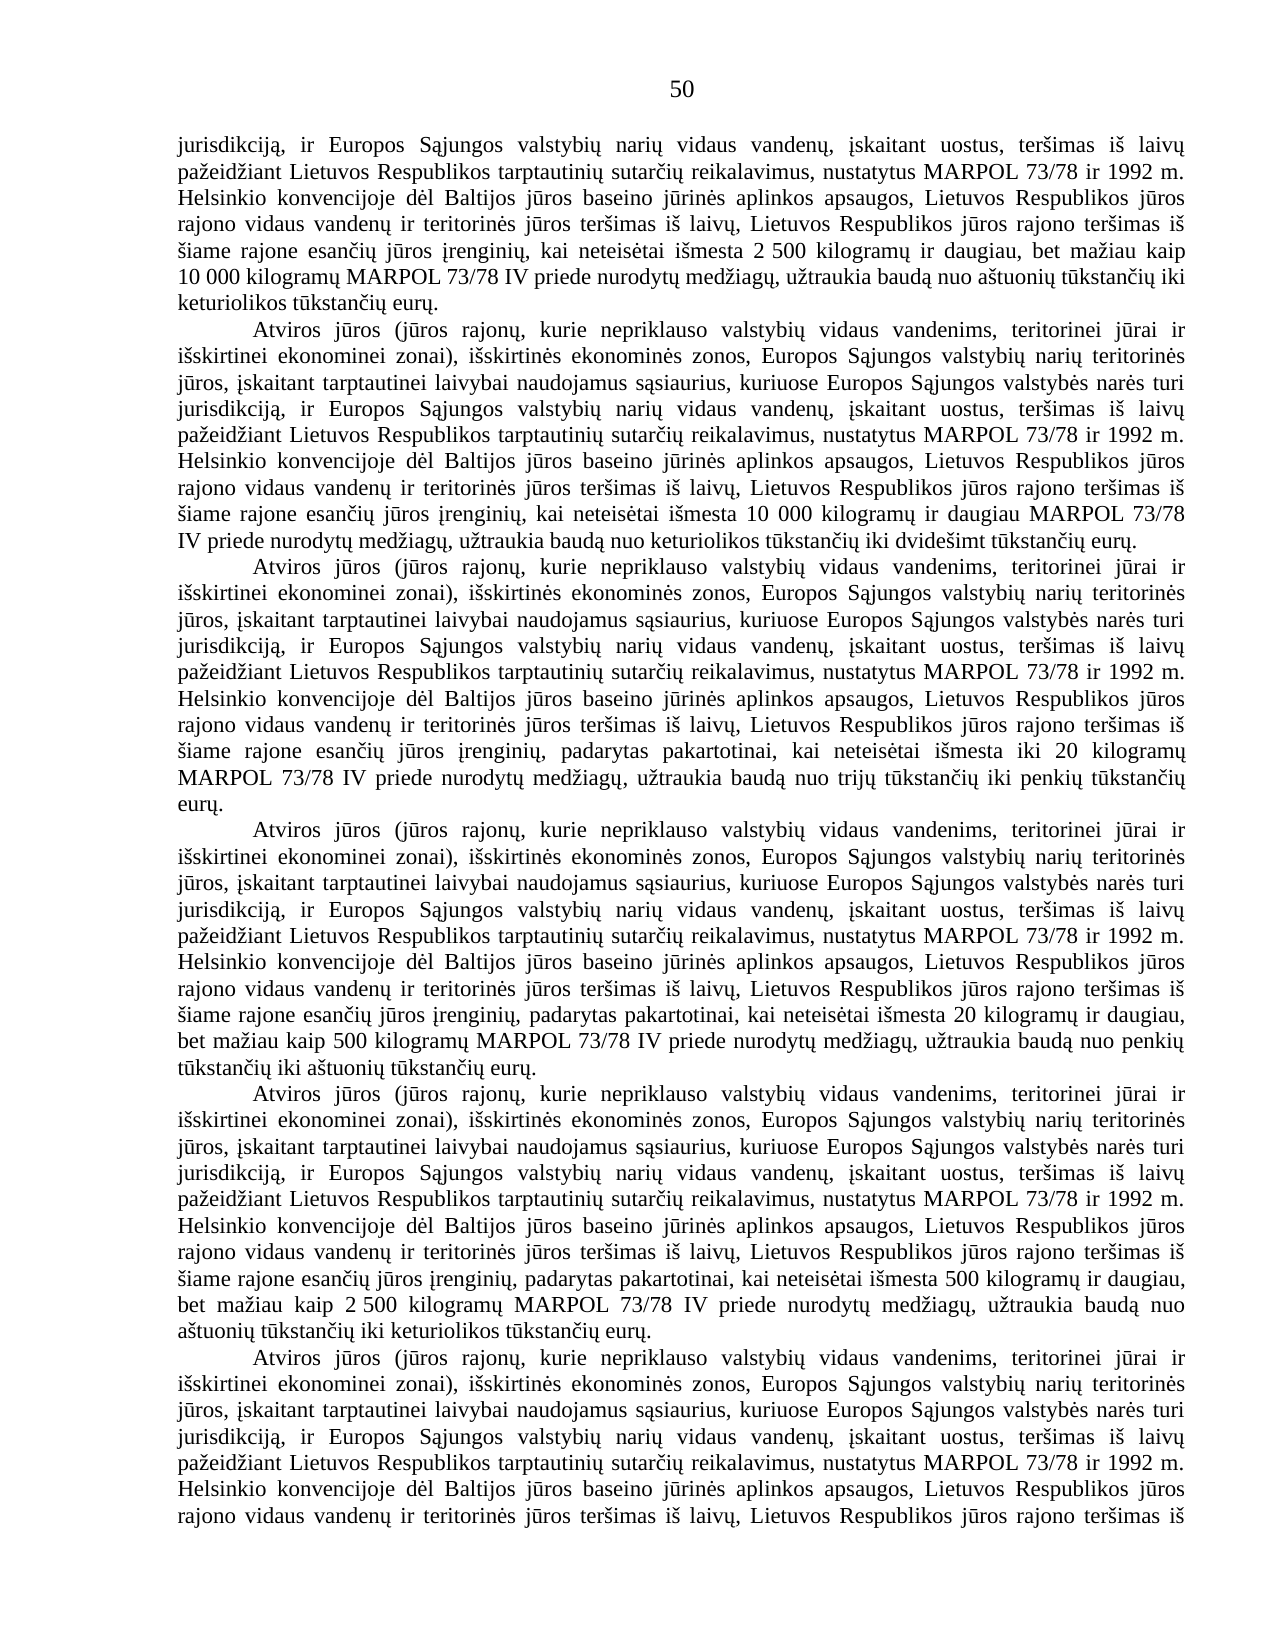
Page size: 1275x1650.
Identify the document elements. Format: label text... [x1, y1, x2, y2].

text Atviros jūros (jūros rajonų, kurie nepriklauso valstybių vidaus vandenims, teritorinei jūrai ir išskirtinei ekonominei zonai), išskirtinės ekonominės zonos, Europos Sąjungos valstybių narių teritorinės jūros, įskaitant tarptautinei laivybai naudojamus sąsiaurius, kuriuose Europos Sąjungos valstybės narės turi jurisdikciją, ir Europos Sąjungos valstybių narių vidaus vandenų, įskaitant uostus, teršimas iš laivų pažeidžiant Lietuvos Respublikos tarptautinių sutarčių reikalavimus, nustatytus MARPOL 73/78 ir 1992 m. Helsinkio konvencijoje dėl Baltijos jūros baseino jūrinės aplinkos apsaugos, Lietuvos Respublikos jūros rajono vidaus vandenų ir teritorinės jūros teršimas iš laivų, Lietuvos Respublikos jūros rajono teršimas iš šiame rajone esančių jūros įrenginių, padarytas pakartotinai, kai neteisėtai išmesta 20 kilogramų ir daugiau, bet mažiau kaip 500 kilogramų MARPOL 73/78 IV priede nurodytų medžiagų, užtraukia baudą nuo penkių tūkstančių iki aštuonių tūkstančių eurų. [177, 817, 1186, 1080]
text jurisdikciją, ir Europos Sąjungos valstybių narių vidaus vandenų, įskaitant uostus, teršimas iš laivų pažeidžiant Lietuvos Respublikos tarptautinių sutarčių reikalavimus, nustatytus MARPOL 73/78 ir 1992 m. Helsinkio konvencijoje dėl Baltijos jūros baseino jūrinės aplinkos apsaugos, Lietuvos Respublikos jūros rajono vidaus vandenų ir teritorinės jūros teršimas iš laivų, Lietuvos Respublikos jūros rajono teršimas iš šiame rajone esančių jūros įrenginių, kai neteisėtai išmesta 2 500 kilogramų ir daugiau, bet mažiau kaip 10 000 kilogramų MARPOL 73/78 IV priede nurodytų medžiagų, užtraukia baudą nuo aštuonių tūkstančių iki keturiolikos tūkstančių eurų. [177, 131, 1186, 316]
text Atviros jūros (jūros rajonų, kurie nepriklauso valstybių vidaus vandenims, teritorinei jūrai ir išskirtinei ekonominei zonai), išskirtinės ekonominės zonos, Europos Sąjungos valstybių narių teritorinės jūros, įskaitant tarptautinei laivybai naudojamus sąsiaurius, kuriuose Europos Sąjungos valstybės narės turi jurisdikciją, ir Europos Sąjungos valstybių narių vidaus vandenų, įskaitant uostus, teršimas iš laivų pažeidžiant Lietuvos Respublikos tarptautinių sutarčių reikalavimus, nustatytus MARPOL 73/78 ir 1992 m. Helsinkio konvencijoje dėl Baltijos jūros baseino jūrinės aplinkos apsaugos, Lietuvos Respublikos jūros rajono vidaus vandenų ir teritorinės jūros teršimas iš laivų, Lietuvos Respublikos jūros rajono teršimas iš šiame rajone esančių jūros įrenginių, kai neteisėtai išmesta 10 000 kilogramų ir daugiau MARPOL 73/78 IV priede nurodytų medžiagų, užtraukia baudą nuo keturiolikos tūkstančių iki dvidešimt tūkstančių eurų. [177, 316, 1186, 553]
text Atviros jūros (jūros rajonų, kurie nepriklauso valstybių vidaus vandenims, teritorinei jūrai ir išskirtinei ekonominei zonai), išskirtinės ekonominės zonos, Europos Sąjungos valstybių narių teritorinės jūros, įskaitant tarptautinei laivybai naudojamus sąsiaurius, kuriuose Europos Sąjungos valstybės narės turi jurisdikciją, ir Europos Sąjungos valstybių narių vidaus vandenų, įskaitant uostus, teršimas iš laivų pažeidžiant Lietuvos Respublikos tarptautinių sutarčių reikalavimus, nustatytus MARPOL 73/78 ir 1992 m. Helsinkio konvencijoje dėl Baltijos jūros baseino jūrinės aplinkos apsaugos, Lietuvos Respublikos jūros rajono vidaus vandenų ir teritorinės jūros teršimas iš laivų, Lietuvos Respublikos jūros rajono teršimas iš šiame rajone esančių jūros įrenginių, padarytas pakartotinai, kai neteisėtai išmesta 500 kilogramų ir daugiau, bet mažiau kaip 2 500 kilogramų MARPOL 73/78 IV priede nurodytų medžiagų, užtraukia baudą nuo aštuonių tūkstančių iki keturiolikos tūkstančių eurų. [177, 1080, 1186, 1344]
text Atviros jūros (jūros rajonų, kurie nepriklauso valstybių vidaus vandenims, teritorinei jūrai ir išskirtinei ekonominei zonai), išskirtinės ekonominės zonos, Europos Sąjungos valstybių narių teritorinės jūros, įskaitant tarptautinei laivybai naudojamus sąsiaurius, kuriuose Europos Sąjungos valstybės narės turi jurisdikciją, ir Europos Sąjungos valstybių narių vidaus vandenų, įskaitant uostus, teršimas iš laivų pažeidžiant Lietuvos Respublikos tarptautinių sutarčių reikalavimus, nustatytus MARPOL 73/78 ir 1992 m. Helsinkio konvencijoje dėl Baltijos jūros baseino jūrinės aplinkos apsaugos, Lietuvos Respublikos jūros rajono vidaus vandenų ir teritorinės jūros teršimas iš laivų, Lietuvos Respublikos jūros rajono teršimas iš šiame rajone esančių jūros įrenginių, padarytas pakartotinai, kai neteisėtai išmesta iki 20 kilogramų MARPOL 73/78 IV priede nurodytų medžiagų, užtraukia baudą nuo trijų tūkstančių iki penkių tūkstančių eurų. [177, 553, 1186, 817]
text Atviros jūros (jūros rajonų, kurie nepriklauso valstybių vidaus vandenims, teritorinei jūrai ir išskirtinei ekonominei zonai), išskirtinės ekonominės zonos, Europos Sąjungos valstybių narių teritorinės jūros, įskaitant tarptautinei laivybai naudojamus sąsiaurius, kuriuose Europos Sąjungos valstybės narės turi jurisdikciją, ir Europos Sąjungos valstybių narių vidaus vandenų, įskaitant uostus, teršimas iš laivų pažeidžiant Lietuvos Respublikos tarptautinių sutarčių reikalavimus, nustatytus MARPOL 73/78 ir 1992 m. Helsinkio konvencijoje dėl Baltijos jūros baseino jūrinės aplinkos apsaugos, Lietuvos Respublikos jūros rajono vidaus vandenų ir teritorinės jūros teršimas iš laivų, Lietuvos Respublikos jūros rajono teršimas iš [177, 1344, 1186, 1528]
